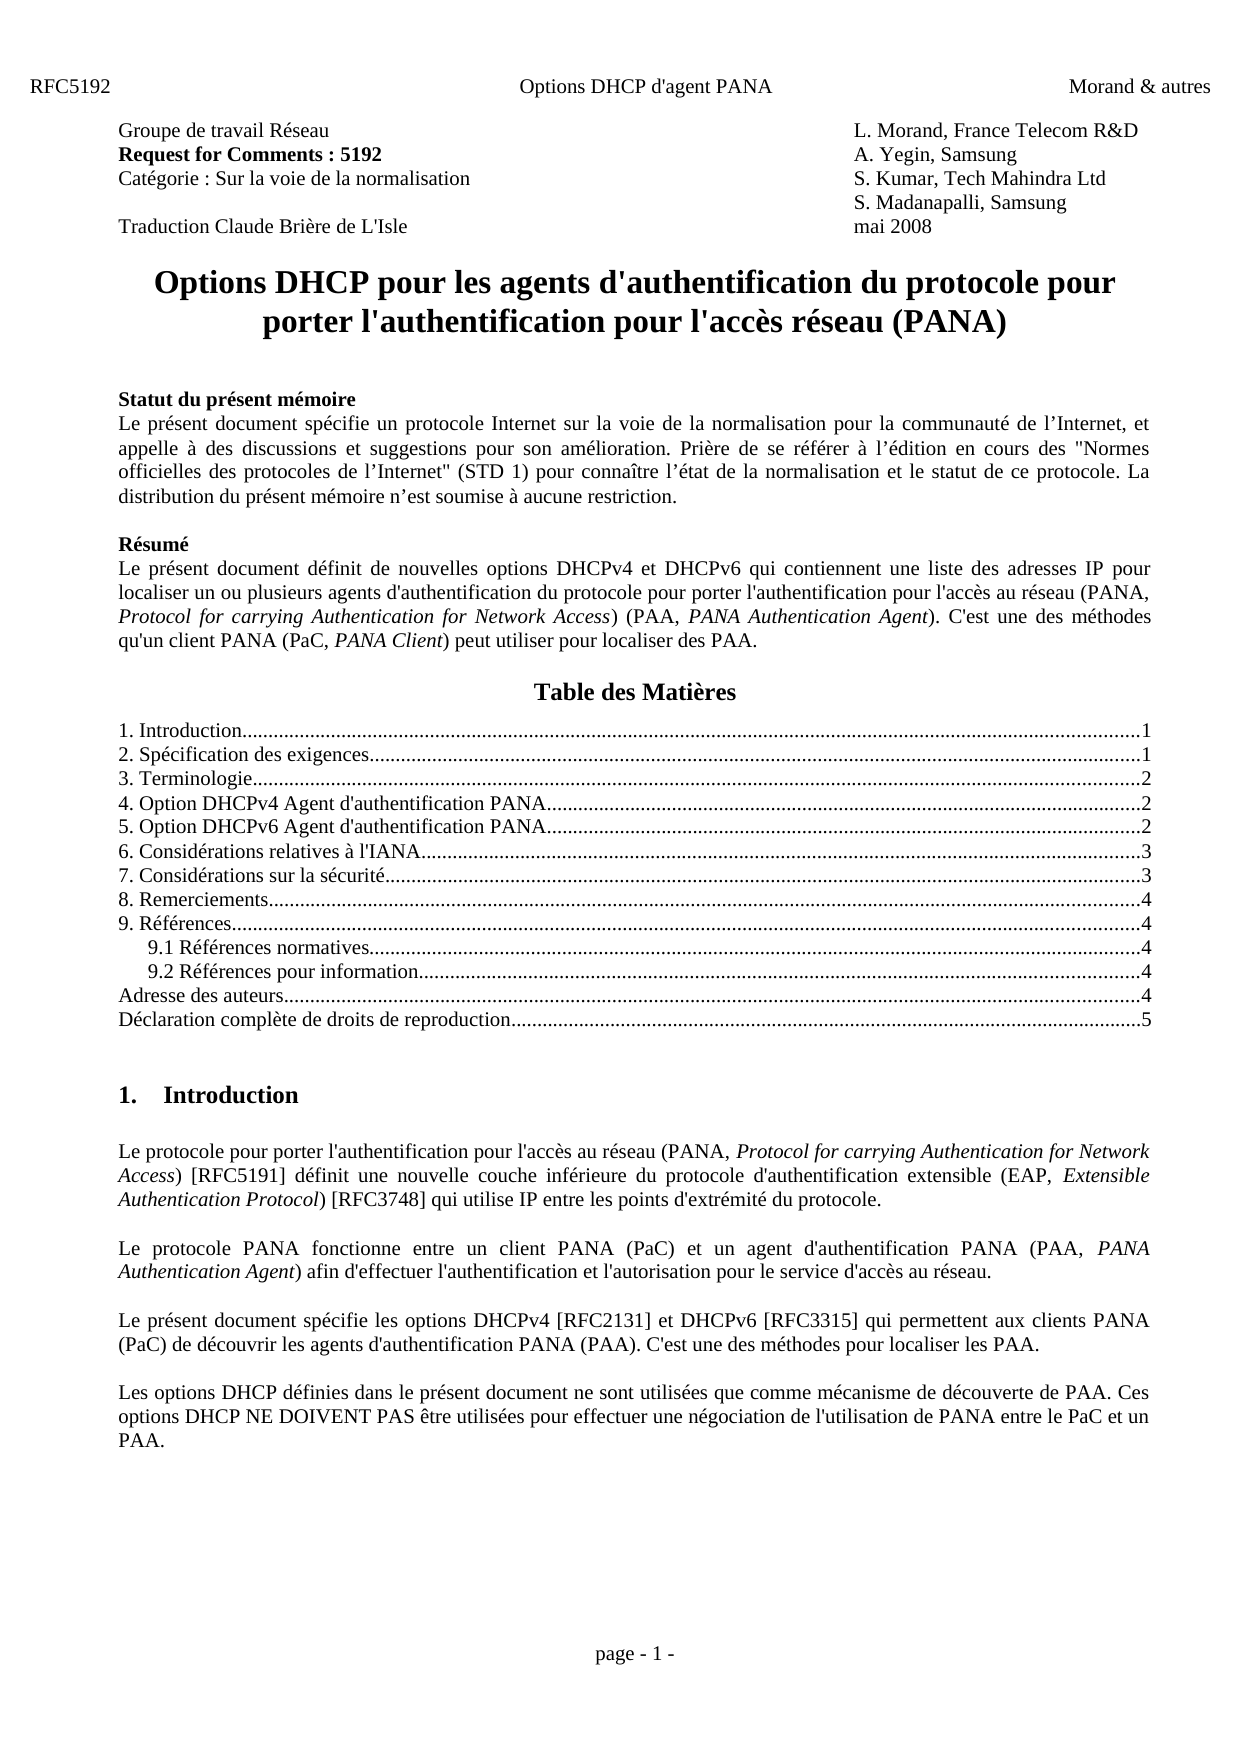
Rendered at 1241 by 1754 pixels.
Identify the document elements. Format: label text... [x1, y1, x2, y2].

text Options DHCP pour les agents d'authentification du protocole pour porter l'authentification pour l'accès réseau (PANA) [118, 262, 1152, 339]
text 6. Considérations relatives à l'IANA 3 [118, 838, 1152, 863]
text 2. Spécification des exigences 1 [118, 742, 1152, 766]
text 9.1 Références normatives 4 [148, 935, 1152, 959]
text Le présent document définit de nouvelles options DHCPv4 et DHCPv6 qui contiennent une liste des adresses IP pour localiser un ou plusieurs agents d'authentification du protocole pour porter l'authentification pour l'accès au réseau (PANA, Protocol for carrying Authentication for Network Access) (PAA, PANA Authentication Agent). C'est une des méthodes qu'un client PANA (PaC, PANA Client) peut utiliser pour localiser des PAA. [118, 556, 1152, 652]
subtitle 1. Introduction [118, 1080, 1152, 1109]
table_header L. Morand, France Telecom R&D [843, 118, 1155, 142]
text 5. Option DHCPv6 Agent d'authentification PANA 2 [118, 814, 1152, 838]
subtitle Table des Matières [118, 677, 1152, 706]
table_cell S. Kumar, Tech Mahindra Ltd [843, 166, 1155, 190]
text Résumé [118, 532, 1152, 556]
text Statut du présent mémoire [118, 387, 1152, 411]
text 7. Considérations sur la sécurité 3 [118, 863, 1152, 887]
text Adresse des auteurs 4 [118, 983, 1152, 1007]
table_cell Request for Comments : 5192 [107, 142, 842, 166]
table_cell Catégorie : Sur la voie de la normalisation [107, 166, 842, 190]
text 3. Terminologie 2 [118, 766, 1152, 790]
text 9. Références 4 [118, 911, 1152, 935]
text 9.2 Références pour information 4 [148, 959, 1152, 983]
text 4. Option DHCPv4 Agent d'authentification PANA 2 [118, 790, 1152, 814]
text Déclaration complète de droits de reproduction 5 [118, 1007, 1152, 1031]
text Le protocole PANA fonctionne entre un client PANA (PaC) et un agent d'authentification PANA (PAA, PANA Authentication Agent) afin d'effectuer l'authentification et l'autorisation pour le service d'accès au réseau. [118, 1235, 1152, 1283]
text 8. Remerciements 4 [118, 887, 1152, 911]
table_cell [107, 190, 842, 214]
table_cell A. Yegin, Samsung [843, 142, 1155, 166]
text Le présent document spécifie les options DHCPv4 [RFC2131] et DHCPv6 [RFC3315] qui permettent aux clients PANA (PaC) de découvrir les agents d'authentification PANA (PAA). C'est une des méthodes pour localiser les PAA. [118, 1308, 1152, 1356]
table_header Groupe de travail Réseau [107, 118, 842, 142]
table_cell mai 2008 [843, 214, 1155, 238]
text 1. Introduction 1 [118, 718, 1152, 742]
text Le protocole pour porter l'authentification pour l'accès au réseau (PANA, Protocol for carrying Authentication for Network Access) [RFC5191] définit une nouvelle couche inférieure du protocole d'authentification extensible (EAP, Extensible Authentication Protocol) [RFC3748] qui utilise IP entre les points d'extrémité du protocole. [118, 1139, 1152, 1211]
table_cell Traduction Claude Brière de L'Isle [107, 214, 842, 238]
text Le présent document spécifie un protocole Internet sur la voie de la normalisation pour la communauté de l’Internet, et appelle à des discussions et suggestions pour son amélioration. Prière de se référer à l’édition en cours des "Normes officielles des protocoles de l’Internet" (STD 1) pour connaître l’état de la normalisation et le statut de ce protocole. La distribution du présent mémoire n’est soumise à aucune restriction. [118, 411, 1152, 508]
table_cell S. Madanapalli, Samsung [843, 190, 1155, 214]
text Les options DHCP définies dans le présent document ne sont utilisées que comme mécanisme de découverte de PAA. Ces options DHCP NE DOIVENT PAS être utilisées pour effectuer une négociation de l'utilisation de PANA entre le PaC et un PAA. [118, 1380, 1152, 1452]
